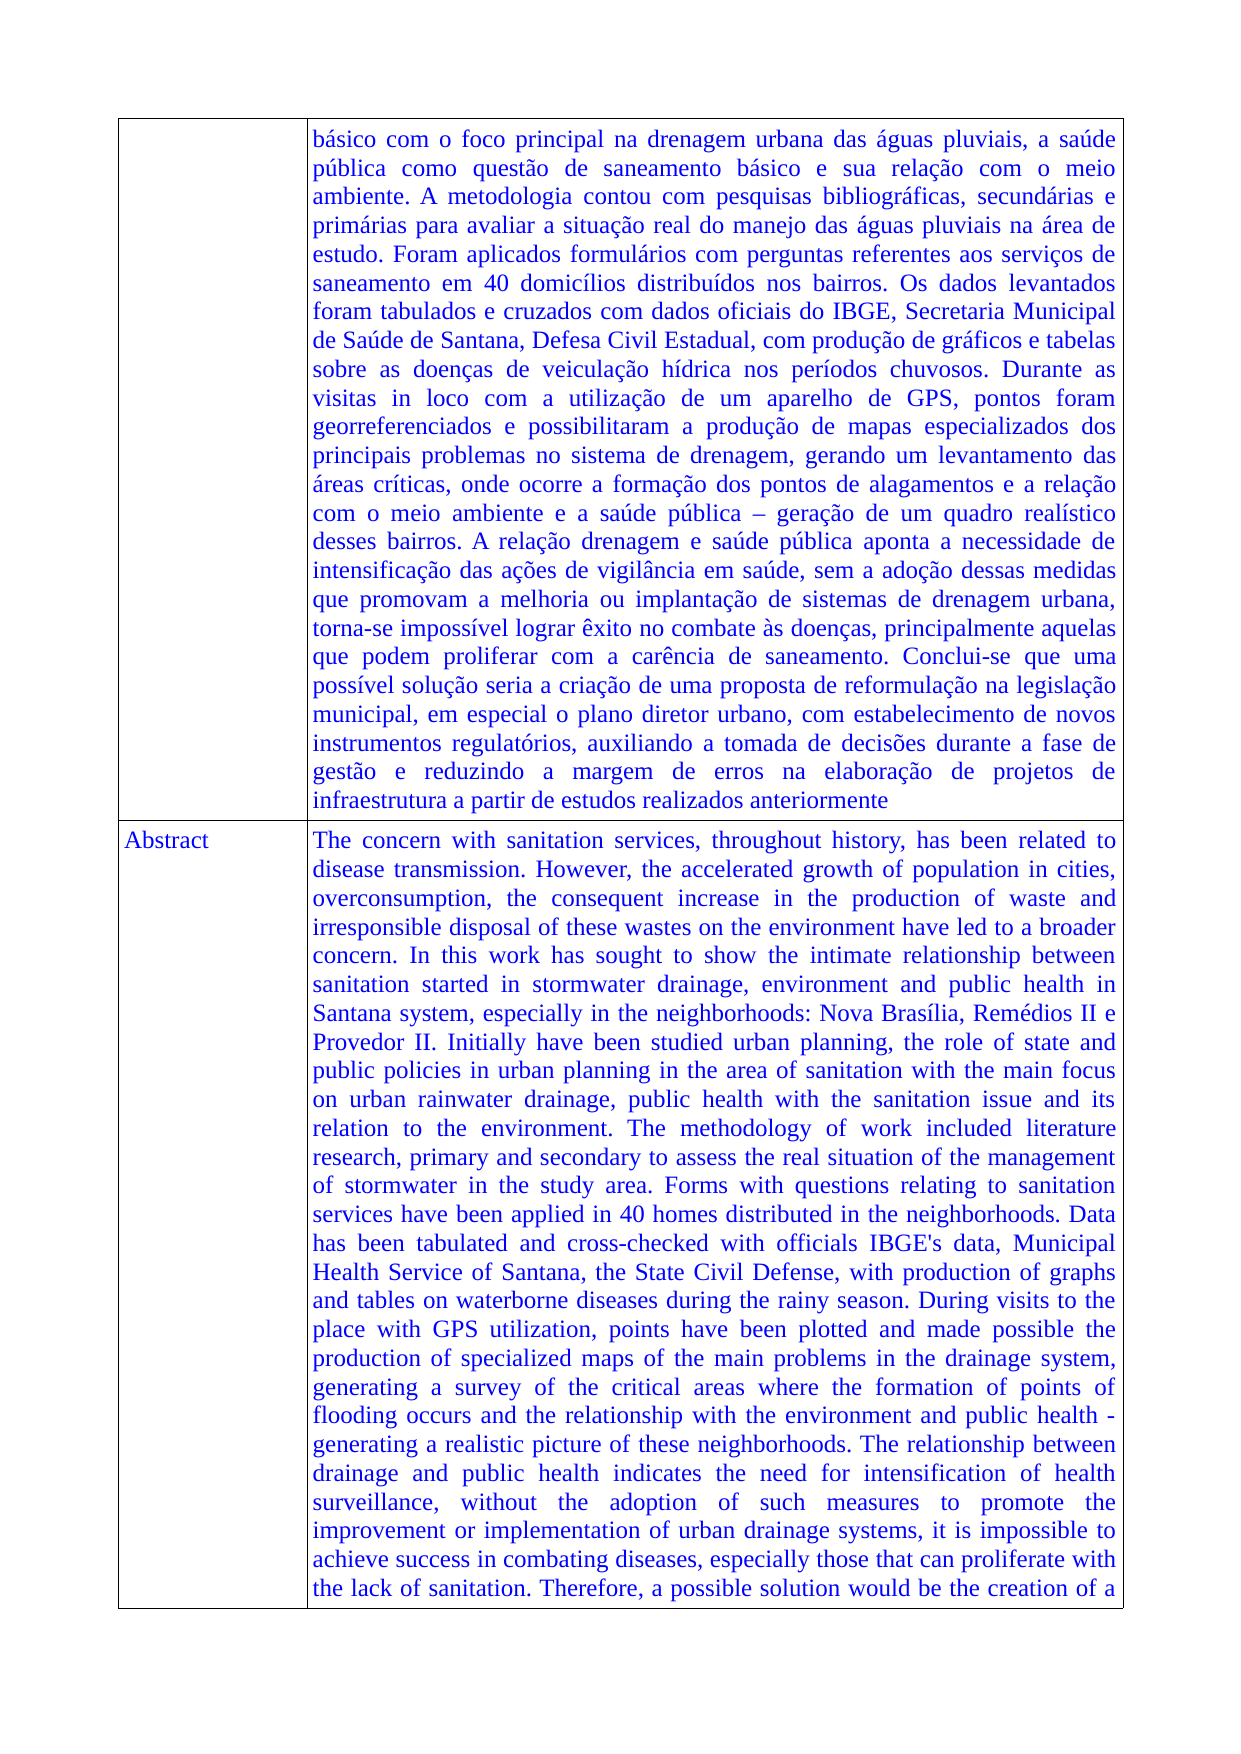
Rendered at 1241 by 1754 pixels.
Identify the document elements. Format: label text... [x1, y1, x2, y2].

table_cell [119, 119, 307, 820]
table_cell básico com o foco principal na drenagem urbana das águas pluviais, a saúde pública como questão de saneamento básico e sua relação com o meio ambiente. A metodologia contou com pesquisas bibliográficas, secundárias e primárias para avaliar a situação real do manejo das águas pluviais na área de estudo. Foram aplicados formulários com perguntas referentes aos serviços de saneamento em 40 domicílios distribuídos nos bairros. Os dados levantados foram tabulados e cruzados com dados oficiais do IBGE, Secretaria Municipal de Saúde de Santana, Defesa Civil Estadual, com produção de gráficos e tabelas sobre as doenças de veiculação hídrica nos períodos chuvosos. Durante as visitas in loco com a utilização de um aparelho de GPS, pontos foram georreferenciados e possibilitaram a produção de mapas especializados dos principais problemas no sistema de drenagem, gerando um levantamento das áreas críticas, onde ocorre a formação dos pontos de alagamentos e a relação com o meio ambiente e a saúde pública – geração de um quadro realístico desses bairros. A relação drenagem e saúde pública aponta a necessidade de intensificação das ações de vigilância em saúde, sem a adoção dessas medidas que promovam a melhoria ou implantação de sistemas de drenagem urbana, torna-se impossível lograr êxito no combate às doenças, principalmente aquelas que podem proliferar com a carência de saneamento. Conclui-se que uma possível solução seria a criação de uma proposta de reformulação na legislação municipal, em especial o plano diretor urbano, com estabelecimento de novos instrumentos regulatórios, auxiliando a tomada de decisões durante a fase de gestão e reduzindo a margem de erros na elaboração de projetos de infraestrutura a partir de estudos realizados anteriormente [308, 119, 1123, 820]
table_cell Abstract [119, 821, 307, 1607]
table_cell The concern with sanitation services, throughout history, has been related to disease transmission. However, the accelerated growth of population in cities, overconsumption, the consequent increase in the production of waste and irresponsible disposal of these wastes on the environment have led to a broader concern. In this work has sought to show the intimate relationship between sanitation started in stormwater drainage, environment and public health in Santana system, especially in the neighborhoods: Nova Brasília, Remédios II e Provedor II. Initially have been studied urban planning, the role of state and public policies in urban planning in the area of sanitation with the main focus on urban rainwater drainage, public health with the sanitation issue and its relation to the environment. The methodology of work included literature research, primary and secondary to assess the real situation of the management of stormwater in the study area. Forms with questions relating to sanitation services have been applied in 40 homes distributed in the neighborhoods. Data has been tabulated and cross-checked with officials IBGE's data, Municipal Health Service of Santana, the State Civil Defense, with production of graphs and tables on waterborne diseases during the rainy season. During visits to the place with GPS utilization, points have been plotted and made possible the production of specialized maps of the main problems in the drainage system, generating a survey of the critical areas where the formation of points of flooding occurs and the relationship with the environment and public health - generating a realistic picture of these neighborhoods. The relationship between drainage and public health indicates the need for intensification of health surveillance, without the adoption of such measures to promote the improvement or implementation of urban drainage systems, it is impossible to achieve success in combating diseases, especially those that can proliferate with the lack of sanitation. Therefore, a possible solution would be the creation of a [308, 821, 1123, 1607]
